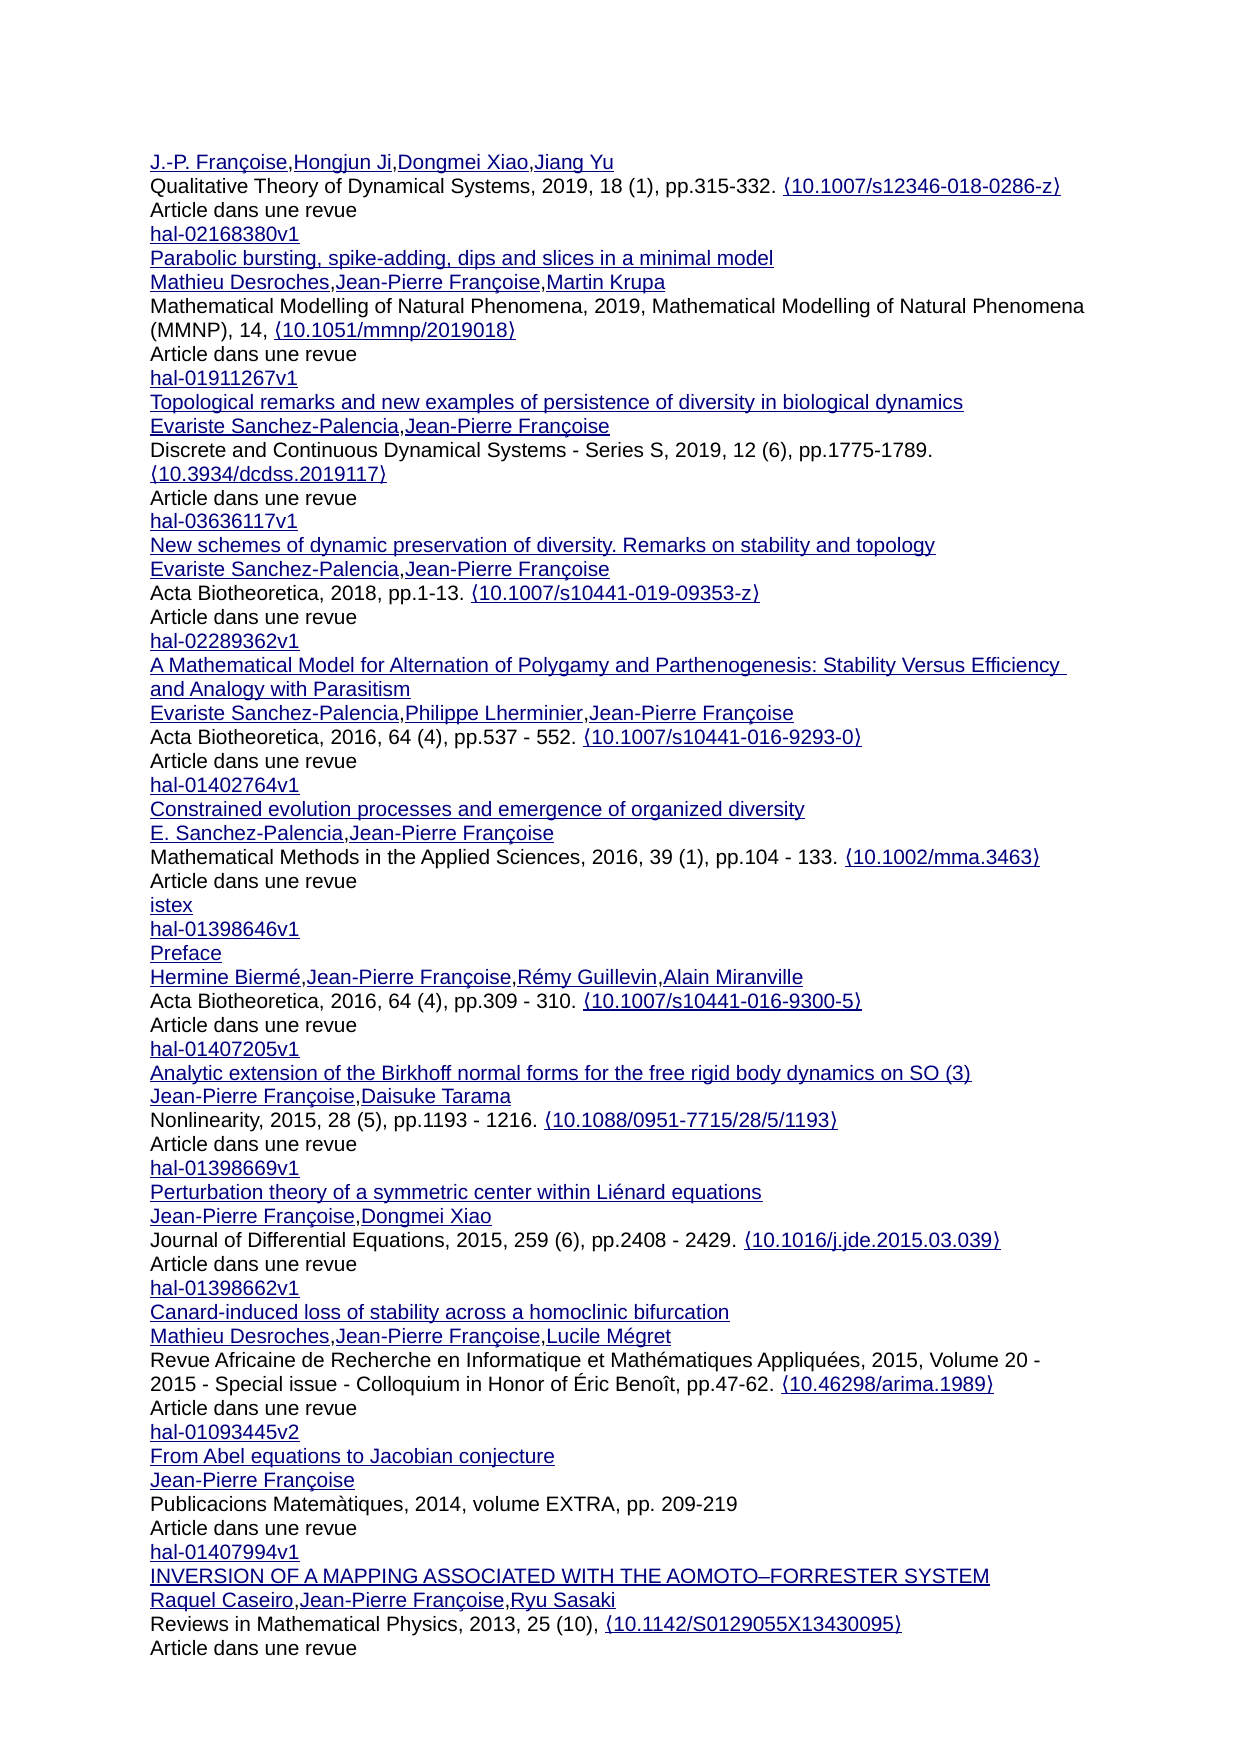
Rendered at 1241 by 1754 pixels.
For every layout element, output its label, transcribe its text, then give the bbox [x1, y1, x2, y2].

table_cell Preface Hermine Biermé,Jean-Pierre Françoise,Rémy Guillevin,Alain Miranville Acta Biotheoretica, 2016, 64 (4), pp.309 - 310. ⟨10.1007/s10441-016-9300-5⟩ Article dans une revue hal-01407205v1 [150, 941, 1090, 1060]
table_cell Analytic extension of the Birkhoff normal forms for the free rigid body dynamics on SO (3) Jean-Pierre Françoise,Daisuke Tarama Nonlinearity, 2015, 28 (5), pp.1193 - 1216. ⟨10.1088/0951-7715/28/5/1193⟩ Article dans une revue hal-01398669v1 [150, 1060, 1090, 1180]
table_cell New schemes of dynamic preservation of diversity. Remarks on stability and topology Evariste Sanchez-Palencia,Jean-Pierre Françoise Acta Biotheoretica, 2018, pp.1-13. ⟨10.1007/s10441-019-09353-z⟩ Article dans une revue hal-02289362v1 [150, 533, 1090, 653]
table_cell A Mathematical Model for Alternation of Polygamy and Parthenogenesis: Stability Versus Efficiency and Analogy with Parasitism Evariste Sanchez-Palencia,Philippe Lherminier,Jean-Pierre Françoise Acta Biotheoretica, 2016, 64 (4), pp.537 - 552. ⟨10.1007/s10441-016-9293-0⟩ Article dans une revue hal-01402764v1 [150, 653, 1090, 797]
table_cell From Abel equations to Jacobian conjecture Jean-Pierre Françoise Publicacions Matemàtiques, 2014, volume EXTRA, pp. 209-219 Article dans une revue hal-01407994v1 [150, 1444, 1090, 1563]
table_cell INVERSION OF A MAPPING ASSOCIATED WITH THE AOMOTO–FORRESTER SYSTEM Raquel Caseiro,Jean-Pierre Françoise,Ryu Sasaki Reviews in Mathematical Physics, 2013, 25 (10), ⟨10.1142/S0129055X13430095⟩ Article dans une revue [150, 1564, 1090, 1659]
table_cell Constrained evolution processes and emergence of organized diversity E. Sanchez-Palencia,Jean-Pierre Françoise Mathematical Methods in the Applied Sciences, 2016, 39 (1), pp.104 - 133. ⟨10.1002/mma.3463⟩ Article dans une revue istex hal-01398646v1 [150, 797, 1090, 941]
table_cell J.-P. Françoise,Hongjun Ji,Dongmei Xiao,Jiang Yu Qualitative Theory of Dynamical Systems, 2019, 18 (1), pp.315-332. ⟨10.1007/s12346-018-0286-z⟩ Article dans une revue hal-02168380v1 [150, 150, 1090, 246]
table_cell Canard-induced loss of stability across a homoclinic bifurcation Mathieu Desroches,Jean-Pierre Françoise,Lucile Mégret Revue Africaine de Recherche en Informatique et Mathématiques Appliquées, 2015, Volume 20 - 2015 - Special issue - Colloquium in Honor of Éric Benoît, pp.47-62. ⟨10.46298/arima.1989⟩ Article dans une revue hal-01093445v2 [150, 1300, 1090, 1444]
table_cell Parabolic bursting, spike-adding, dips and slices in a minimal model Mathieu Desroches,Jean-Pierre Françoise,Martin Krupa Mathematical Modelling of Natural Phenomena, 2019, Mathematical Modelling of Natural Phenomena (MMNP), 14, ⟨10.1051/mmnp/2019018⟩ Article dans une revue hal-01911267v1 [150, 246, 1090, 389]
table_cell Perturbation theory of a symmetric center within Liénard equations Jean-Pierre Françoise,Dongmei Xiao Journal of Differential Equations, 2015, 259 (6), pp.2408 - 2429. ⟨10.1016/j.jde.2015.03.039⟩ Article dans une revue hal-01398662v1 [150, 1180, 1090, 1300]
table_cell Topological remarks and new examples of persistence of diversity in biological dynamics Evariste Sanchez-Palencia,Jean-Pierre Françoise Discrete and Continuous Dynamical Systems - Series S, 2019, 12 (6), pp.1775-1789. ⟨10.3934/dcdss.2019117⟩ Article dans une revue hal-03636117v1 [150, 390, 1090, 533]
